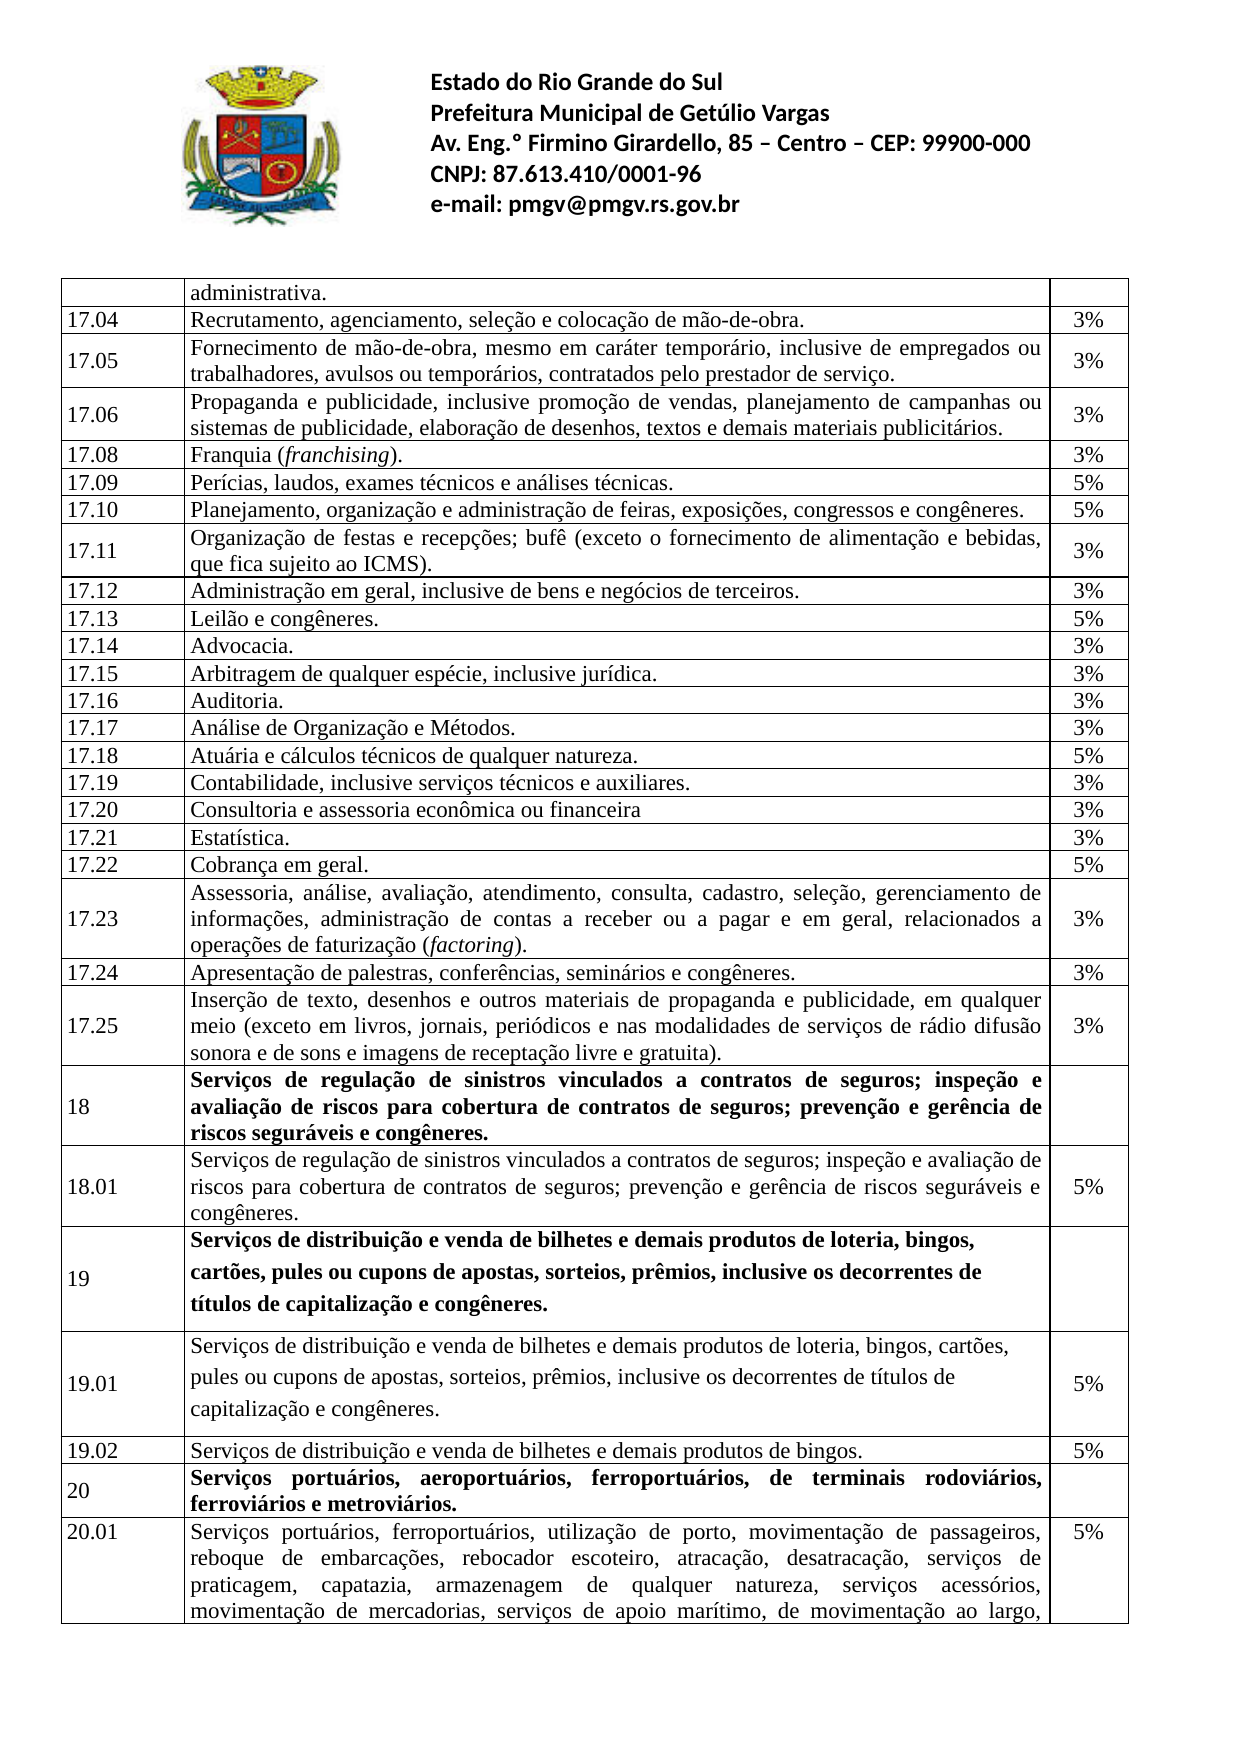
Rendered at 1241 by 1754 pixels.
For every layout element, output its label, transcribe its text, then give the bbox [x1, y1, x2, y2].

table_cell 5% [1051, 742, 1128, 768]
table_cell 17.11 [62, 524, 184, 576]
table_cell 3% [1051, 388, 1128, 440]
table_cell Auditoria. [185, 687, 1049, 713]
table_cell 3% [1051, 687, 1128, 713]
table_cell 17.20 [62, 797, 184, 823]
table_cell 17.05 [62, 334, 184, 387]
table_cell 3% [1051, 797, 1128, 823]
table_cell 3% [1051, 986, 1128, 1065]
table_cell Consultoria e assessoria econômica ou financeira [185, 797, 1049, 823]
table_cell 17.24 [62, 959, 184, 985]
picture [181, 65, 343, 227]
table_cell 17.15 [62, 660, 184, 686]
table_cell 3% [1051, 334, 1128, 387]
table_cell Advocacia. [185, 632, 1049, 658]
table_cell 5% [1051, 1146, 1128, 1226]
table_cell Serviços portuários, aeroportuários, ferroportuários, de terminais rodoviários, ferroviários e metroviários. [185, 1464, 1049, 1517]
table_cell [1051, 1066, 1128, 1145]
table_cell 5% [1051, 496, 1128, 523]
table_cell [1051, 279, 1128, 306]
table_cell 20 [62, 1464, 184, 1517]
table_cell [1051, 1227, 1128, 1331]
table_cell Franquia (franchising). [185, 441, 1049, 468]
table_cell Contabilidade, inclusive serviços técnicos e auxiliares. [185, 769, 1049, 796]
table_cell 3% [1051, 441, 1128, 468]
table_cell Organização de festas e recepções; bufê (exceto o fornecimento de alimentação e bebidas, que fica sujeito ao ICMS). [185, 524, 1049, 576]
table_cell 3% [1051, 524, 1128, 576]
table_cell Atuária e cálculos técnicos de qualquer natureza. [185, 742, 1049, 768]
table_cell 17.23 [62, 879, 184, 958]
table_cell Apresentação de palestras, conferências, seminários e congêneres. [185, 959, 1049, 985]
table_cell 17.09 [62, 469, 184, 495]
table_cell 5% [1051, 851, 1128, 878]
table_cell 17.22 [62, 851, 184, 878]
table_cell Perícias, laudos, exames técnicos e análises técnicas. [185, 469, 1049, 495]
table_cell 3% [1051, 660, 1128, 686]
table_cell 3% [1051, 578, 1128, 604]
table_cell administrativa. [185, 279, 1049, 306]
table_cell 17.18 [62, 742, 184, 768]
table_cell Leilão e congêneres. [185, 605, 1049, 631]
table_cell 17.12 [62, 578, 184, 604]
table_cell Assessoria, análise, avaliação, atendimento, consulta, cadastro, seleção, gerenciamento de informações, administração de contas a receber ou a pagar e em geral, relacionados a operações de faturização (factoring). [185, 879, 1049, 958]
table_cell [1051, 1464, 1128, 1517]
table_cell Serviços de distribuição e venda de bilhetes e demais produtos de bingos. [185, 1437, 1049, 1463]
table_cell 20.01 [62, 1518, 184, 1623]
table_cell 17.08 [62, 441, 184, 468]
table_cell 5% [1051, 1332, 1128, 1436]
table_cell 5% [1051, 1437, 1128, 1463]
table_cell 19 [62, 1227, 184, 1331]
table_cell 3% [1051, 307, 1128, 333]
table_cell Serviços de distribuição e venda de bilhetes e demais produtos de loteria, bingos, cartões, pules ou cupons de apostas, sorteios, prêmios, inclusive os decorrentes de títulos de capitalização e congêneres. [185, 1332, 1049, 1436]
table_cell Serviços de regulação de sinistros vinculados a contratos de seguros; inspeção e avaliação de riscos para cobertura de contratos de seguros; prevenção e gerência de riscos seguráveis e congêneres. [185, 1146, 1049, 1226]
table_cell 3% [1051, 714, 1128, 741]
table_cell 3% [1051, 632, 1128, 658]
table_cell 17.06 [62, 388, 184, 440]
table_cell 3% [1051, 824, 1128, 850]
table_cell 3% [1051, 769, 1128, 796]
table_cell Inserção de texto, desenhos e outros materiais de propaganda e publicidade, em qualquer meio (exceto em livros, jornais, periódicos e nas modalidades de serviços de rádio difusão sonora e de sons e imagens de receptação livre e gratuita). [185, 986, 1049, 1065]
table_cell 18.01 [62, 1146, 184, 1226]
table_cell Serviços portuários, ferroportuários, utilização de porto, movimentação de passageiros, reboque de embarcações, rebocador escoteiro, atracação, desatracação, serviços de praticagem, capatazia, armazenagem de qualquer natureza, serviços acessórios, movimentação de mercadorias, serviços de apoio marítimo, de movimentação ao largo, [185, 1518, 1049, 1623]
table_cell Serviços de distribuição e venda de bilhetes e demais produtos de loteria, bingos, cartões, pules ou cupons de apostas, sorteios, prêmios, inclusive os decorrentes de títulos de capitalização e congêneres. [185, 1227, 1049, 1331]
table_cell Recrutamento, agenciamento, seleção e colocação de mão-de-obra. [185, 307, 1049, 333]
table_cell 17.21 [62, 824, 184, 850]
table_cell Estatística. [185, 824, 1049, 850]
table_cell 19.02 [62, 1437, 184, 1463]
table_cell Serviços de regulação de sinistros vinculados a contratos de seguros; inspeção e avaliação de riscos para cobertura de contratos de seguros; prevenção e gerência de riscos seguráveis e congêneres. [185, 1066, 1049, 1145]
table_cell 5% [1051, 1518, 1128, 1623]
table_cell 3% [1051, 959, 1128, 985]
table_cell [62, 279, 184, 306]
table_cell Arbitragem de qualquer espécie, inclusive jurídica. [185, 660, 1049, 686]
table_cell Administração em geral, inclusive de bens e negócios de terceiros. [185, 578, 1049, 604]
table_cell 17.14 [62, 632, 184, 658]
table_cell 5% [1051, 469, 1128, 495]
table_cell 17.16 [62, 687, 184, 713]
table_cell 17.25 [62, 986, 184, 1065]
table_cell Fornecimento de mão-de-obra, mesmo em caráter temporário, inclusive de empregados ou trabalhadores, avulsos ou temporários, contratados pelo prestador de serviço. [185, 334, 1049, 387]
table_cell 17.10 [62, 496, 184, 523]
table_cell 18 [62, 1066, 184, 1145]
table_cell Análise de Organização e Métodos. [185, 714, 1049, 741]
table_cell Cobrança em geral. [185, 851, 1049, 878]
table_cell Planejamento, organização e administração de feiras, exposições, congressos e congêneres. [185, 496, 1049, 523]
table_cell 17.13 [62, 605, 184, 631]
table_cell 17.19 [62, 769, 184, 796]
table_cell 19.01 [62, 1332, 184, 1436]
table_cell 17.17 [62, 714, 184, 741]
table_cell Propaganda e publicidade, inclusive promoção de vendas, planejamento de campanhas ou sistemas de publicidade, elaboração de desenhos, textos e demais materiais publicitários. [185, 388, 1049, 440]
table_cell 3% [1051, 879, 1128, 958]
table_cell 5% [1051, 605, 1128, 631]
table_cell 17.04 [62, 307, 184, 333]
